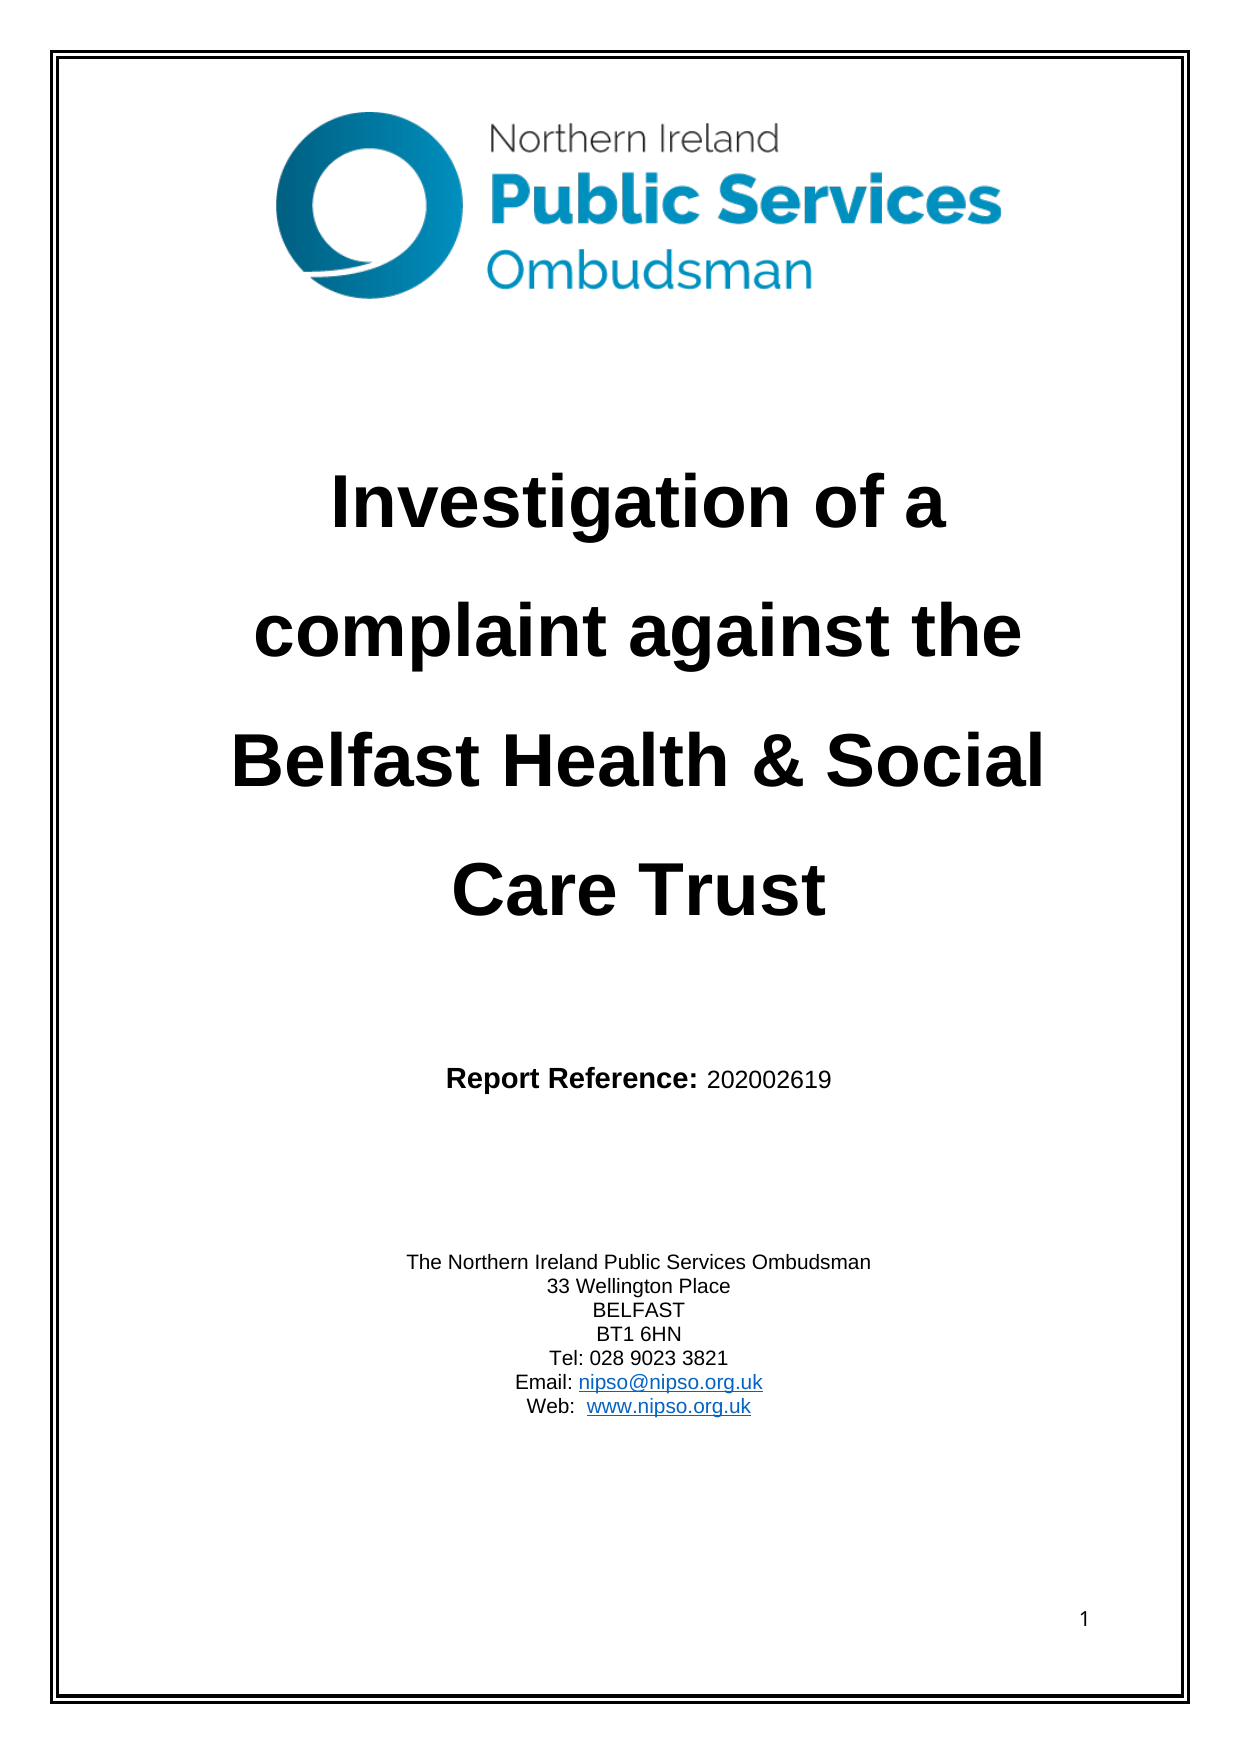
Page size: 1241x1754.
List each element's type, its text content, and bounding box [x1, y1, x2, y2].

text 33 Wellington Place [187, 1274, 1090, 1298]
text Investigation of a complaint against the Belfast Health & Social Care Trust [187, 457, 1090, 931]
text Web: www.nipso.org.uk [187, 1394, 1090, 1418]
text The Northern Ireland Public Services Ombudsman [187, 1250, 1090, 1274]
text BT1 6HN [187, 1322, 1090, 1346]
text Email: nipso@nipso.org.uk [187, 1370, 1090, 1394]
text Report Reference: 202002619 [187, 1061, 1090, 1094]
text Tel: 028 9023 3821 [187, 1346, 1090, 1370]
text BELFAST [187, 1298, 1090, 1322]
